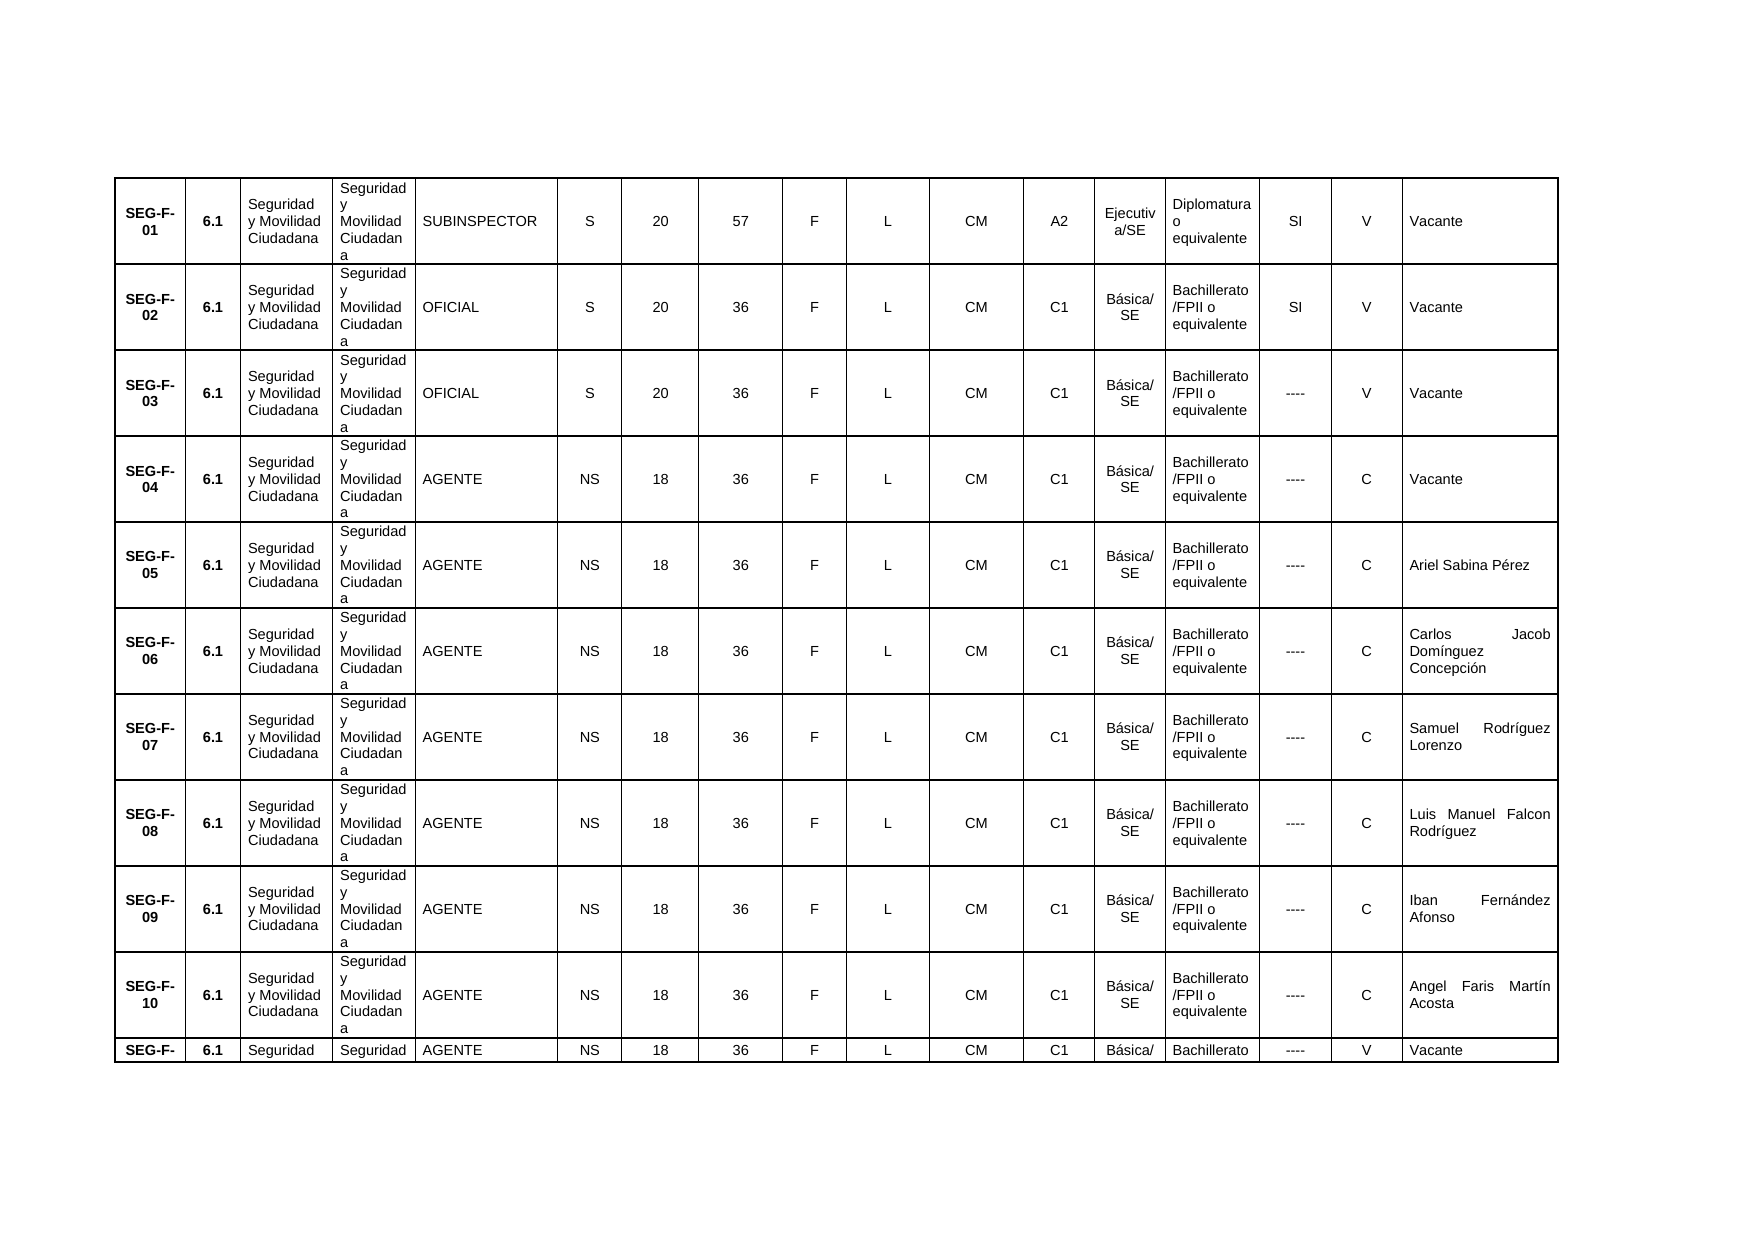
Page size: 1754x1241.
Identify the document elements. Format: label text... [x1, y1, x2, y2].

table_cell 36 [699, 1039, 782, 1061]
table_cell Seguridad y Movilidad Ciudadana [241, 867, 332, 951]
table_cell CM [930, 953, 1023, 1037]
table_cell ---- [1260, 609, 1331, 693]
table_cell C1 [1024, 867, 1094, 951]
table_cell Samuel Rodríguez Lorenzo [1403, 695, 1557, 779]
table_cell Angel Faris Martín Acosta [1403, 953, 1557, 1037]
table_cell ---- [1260, 695, 1331, 779]
table_cell 6.1 [186, 867, 240, 951]
table_cell L [847, 953, 929, 1037]
table_cell 36 [699, 781, 782, 865]
table_cell 18 [622, 609, 698, 693]
table_cell 6.1 [186, 265, 240, 349]
table_cell F [783, 523, 846, 607]
table_cell AGENTE [416, 609, 557, 693]
table_cell 6.1 [186, 953, 240, 1037]
table_cell Básica/SE [1095, 523, 1165, 607]
table_cell Vacante [1403, 437, 1557, 521]
table_cell AGENTE [416, 437, 557, 521]
table_cell Vacante [1403, 265, 1557, 349]
table_cell 6.1 [186, 1039, 240, 1061]
table_cell SEG-F-03 [116, 351, 185, 435]
table_cell V [1332, 1039, 1402, 1061]
table_cell ---- [1260, 351, 1331, 435]
table_cell 18 [622, 523, 698, 607]
table_cell S [558, 351, 621, 435]
table_cell 6.1 [186, 609, 240, 693]
table_cell Bachillerato/FPII o equivalente [1166, 695, 1259, 779]
table_cell SEG-F-09 [116, 867, 185, 951]
table_cell SUBINSPECTOR [416, 179, 557, 263]
table_cell Bachillerato/FPII o equivalente [1166, 609, 1259, 693]
table_cell ---- [1260, 953, 1331, 1037]
table_cell CM [930, 781, 1023, 865]
table_cell Ejecutiva/SE [1095, 179, 1165, 263]
table_cell Básica/SE [1095, 781, 1165, 865]
table_cell L [847, 867, 929, 951]
table_cell 6.1 [186, 695, 240, 779]
table_cell Seguridad y Movilidad Ciudadana [241, 781, 332, 865]
table_cell F [783, 351, 846, 435]
table_cell Seguridad [241, 1039, 332, 1061]
table_cell 36 [699, 953, 782, 1037]
table_cell NS [558, 609, 621, 693]
table_cell AGENTE [416, 523, 557, 607]
table_cell Seguridad y Movilidad Ciudadana [333, 609, 415, 693]
table_cell C [1332, 523, 1402, 607]
table_cell OFICIAL [416, 351, 557, 435]
table_cell ---- [1260, 867, 1331, 951]
table_cell 20 [622, 265, 698, 349]
table_cell F [783, 265, 846, 349]
table_cell C1 [1024, 523, 1094, 607]
table_cell L [847, 609, 929, 693]
table_cell L [847, 265, 929, 349]
table_cell SEG-F- [116, 1039, 185, 1061]
table_cell 18 [622, 781, 698, 865]
table_cell C [1332, 695, 1402, 779]
table_cell Diplomatura o equivalente [1166, 179, 1259, 263]
table_cell L [847, 781, 929, 865]
table_cell 36 [699, 609, 782, 693]
table_cell NS [558, 953, 621, 1037]
table_cell Seguridad y Movilidad Ciudadana [333, 867, 415, 951]
table_cell 20 [622, 351, 698, 435]
table_cell 18 [622, 695, 698, 779]
table_cell SEG-F-07 [116, 695, 185, 779]
table_cell CM [930, 1039, 1023, 1061]
table_cell F [783, 953, 846, 1037]
table_cell AGENTE [416, 867, 557, 951]
table_cell 6.1 [186, 437, 240, 521]
table_cell C1 [1024, 437, 1094, 521]
table_cell C [1332, 781, 1402, 865]
table_cell SEG-F-10 [116, 953, 185, 1037]
table_cell 36 [699, 351, 782, 435]
table_cell Seguridad [333, 1039, 415, 1061]
table_cell ---- [1260, 1039, 1331, 1061]
table_cell CM [930, 609, 1023, 693]
table_cell Seguridad y Movilidad Ciudadana [241, 609, 332, 693]
table_cell 18 [622, 867, 698, 951]
table_cell Seguridad y Movilidad Ciudadana [241, 695, 332, 779]
table_cell Básica/SE [1095, 265, 1165, 349]
table_cell Básica/SE [1095, 609, 1165, 693]
table_cell F [783, 609, 846, 693]
table_cell C1 [1024, 265, 1094, 349]
table_cell ---- [1260, 523, 1331, 607]
table_cell Básica/SE [1095, 953, 1165, 1037]
table_cell Seguridad y Movilidad Ciudadana [241, 179, 332, 263]
table_cell F [783, 867, 846, 951]
table_cell Básica/ [1095, 1039, 1165, 1061]
table_cell Vacante [1403, 351, 1557, 435]
table_cell 6.1 [186, 781, 240, 865]
table_cell 36 [699, 265, 782, 349]
table_cell C [1332, 867, 1402, 951]
table_cell CM [930, 437, 1023, 521]
table_cell F [783, 695, 846, 779]
table_cell Luis Manuel Falcon Rodríguez [1403, 781, 1557, 865]
table_cell NS [558, 437, 621, 521]
table_cell Vacante [1403, 1039, 1557, 1061]
table_cell Seguridad y Movilidad Ciudadana [241, 523, 332, 607]
table_cell Seguridad y Movilidad Ciudadana [333, 781, 415, 865]
table_cell C1 [1024, 781, 1094, 865]
table_cell V [1332, 179, 1402, 263]
table_cell ---- [1260, 781, 1331, 865]
table_cell Seguridad y Movilidad Ciudadana [333, 523, 415, 607]
table_cell Básica/SE [1095, 867, 1165, 951]
table_cell 18 [622, 1039, 698, 1061]
table_cell SEG-F-04 [116, 437, 185, 521]
table_cell Carlos Jacob Domínguez Concepción [1403, 609, 1557, 693]
table_cell F [783, 781, 846, 865]
table_cell 6.1 [186, 523, 240, 607]
table_cell AGENTE [416, 695, 557, 779]
table_cell Bachillerato/FPII o equivalente [1166, 953, 1259, 1037]
table_cell NS [558, 523, 621, 607]
table_cell Seguridad y Movilidad Ciudadana [333, 437, 415, 521]
table_cell AGENTE [416, 1039, 557, 1061]
table_cell Ariel Sabina Pérez [1403, 523, 1557, 607]
table_cell F [783, 179, 846, 263]
table_cell F [783, 1039, 846, 1061]
table_cell Seguridad y Movilidad Ciudadana [241, 265, 332, 349]
table_cell Seguridad y Movilidad Ciudadana [241, 351, 332, 435]
table_cell ---- [1260, 437, 1331, 521]
table_cell C1 [1024, 953, 1094, 1037]
table_cell CM [930, 265, 1023, 349]
table_cell Bachillerato [1166, 1039, 1259, 1061]
table_cell AGENTE [416, 953, 557, 1037]
table_cell AGENTE [416, 781, 557, 865]
table_cell Seguridad y Movilidad Ciudadana [333, 265, 415, 349]
table_cell S [558, 179, 621, 263]
table_cell C1 [1024, 1039, 1094, 1061]
table_cell Seguridad y Movilidad Ciudadana [241, 953, 332, 1037]
table_cell CM [930, 351, 1023, 435]
table_cell 36 [699, 695, 782, 779]
table_cell Seguridad y Movilidad Ciudadana [241, 437, 332, 521]
table_cell L [847, 179, 929, 263]
table_cell C1 [1024, 695, 1094, 779]
table_cell SEG-F-02 [116, 265, 185, 349]
table_cell V [1332, 351, 1402, 435]
table_cell S [558, 265, 621, 349]
table_cell V [1332, 265, 1402, 349]
table_cell NS [558, 695, 621, 779]
table_cell 36 [699, 523, 782, 607]
table_cell Seguridad y Movilidad Ciudadana [333, 179, 415, 263]
table_cell SEG-F-05 [116, 523, 185, 607]
table_cell NS [558, 1039, 621, 1061]
table_cell 36 [699, 867, 782, 951]
table_cell NS [558, 781, 621, 865]
table_cell C1 [1024, 351, 1094, 435]
table_cell SI [1260, 179, 1331, 263]
table_cell 18 [622, 437, 698, 521]
table_cell NS [558, 867, 621, 951]
table_cell A2 [1024, 179, 1094, 263]
table_cell CM [930, 867, 1023, 951]
table_cell SI [1260, 265, 1331, 349]
table_cell 20 [622, 179, 698, 263]
table_cell F [783, 437, 846, 521]
table_cell Bachillerato/FPII o equivalente [1166, 351, 1259, 435]
table_cell 36 [699, 437, 782, 521]
table_cell Bachillerato/FPII o equivalente [1166, 523, 1259, 607]
table_cell C1 [1024, 609, 1094, 693]
table_cell Bachillerato/FPII o equivalente [1166, 781, 1259, 865]
table_cell L [847, 437, 929, 521]
table_cell CM [930, 179, 1023, 263]
table_cell 57 [699, 179, 782, 263]
table_cell Básica/SE [1095, 351, 1165, 435]
table_cell CM [930, 523, 1023, 607]
table_cell Básica/SE [1095, 695, 1165, 779]
table_cell Vacante [1403, 179, 1557, 263]
table_cell Bachillerato/FPII o equivalente [1166, 437, 1259, 521]
table_cell 6.1 [186, 351, 240, 435]
table_cell Bachillerato/FPII o equivalente [1166, 867, 1259, 951]
table_cell Seguridad y Movilidad Ciudadana [333, 695, 415, 779]
table_cell Básica/SE [1095, 437, 1165, 521]
table_cell C [1332, 437, 1402, 521]
table_cell L [847, 695, 929, 779]
table_cell SEG-F-01 [116, 179, 185, 263]
table_cell 6.1 [186, 179, 240, 263]
table_cell 18 [622, 953, 698, 1037]
table_cell C [1332, 609, 1402, 693]
table_cell SEG-F-08 [116, 781, 185, 865]
table_cell Seguridad y Movilidad Ciudadana [333, 953, 415, 1037]
table_cell L [847, 351, 929, 435]
table_cell L [847, 523, 929, 607]
table_cell SEG-F-06 [116, 609, 185, 693]
table_cell OFICIAL [416, 265, 557, 349]
table_cell L [847, 1039, 929, 1061]
table_cell C [1332, 953, 1402, 1037]
table_cell CM [930, 695, 1023, 779]
table_cell Iban Fernández Afonso [1403, 867, 1557, 951]
table_cell Bachillerato/FPII o equivalente [1166, 265, 1259, 349]
table_cell Seguridad y Movilidad Ciudadana [333, 351, 415, 435]
